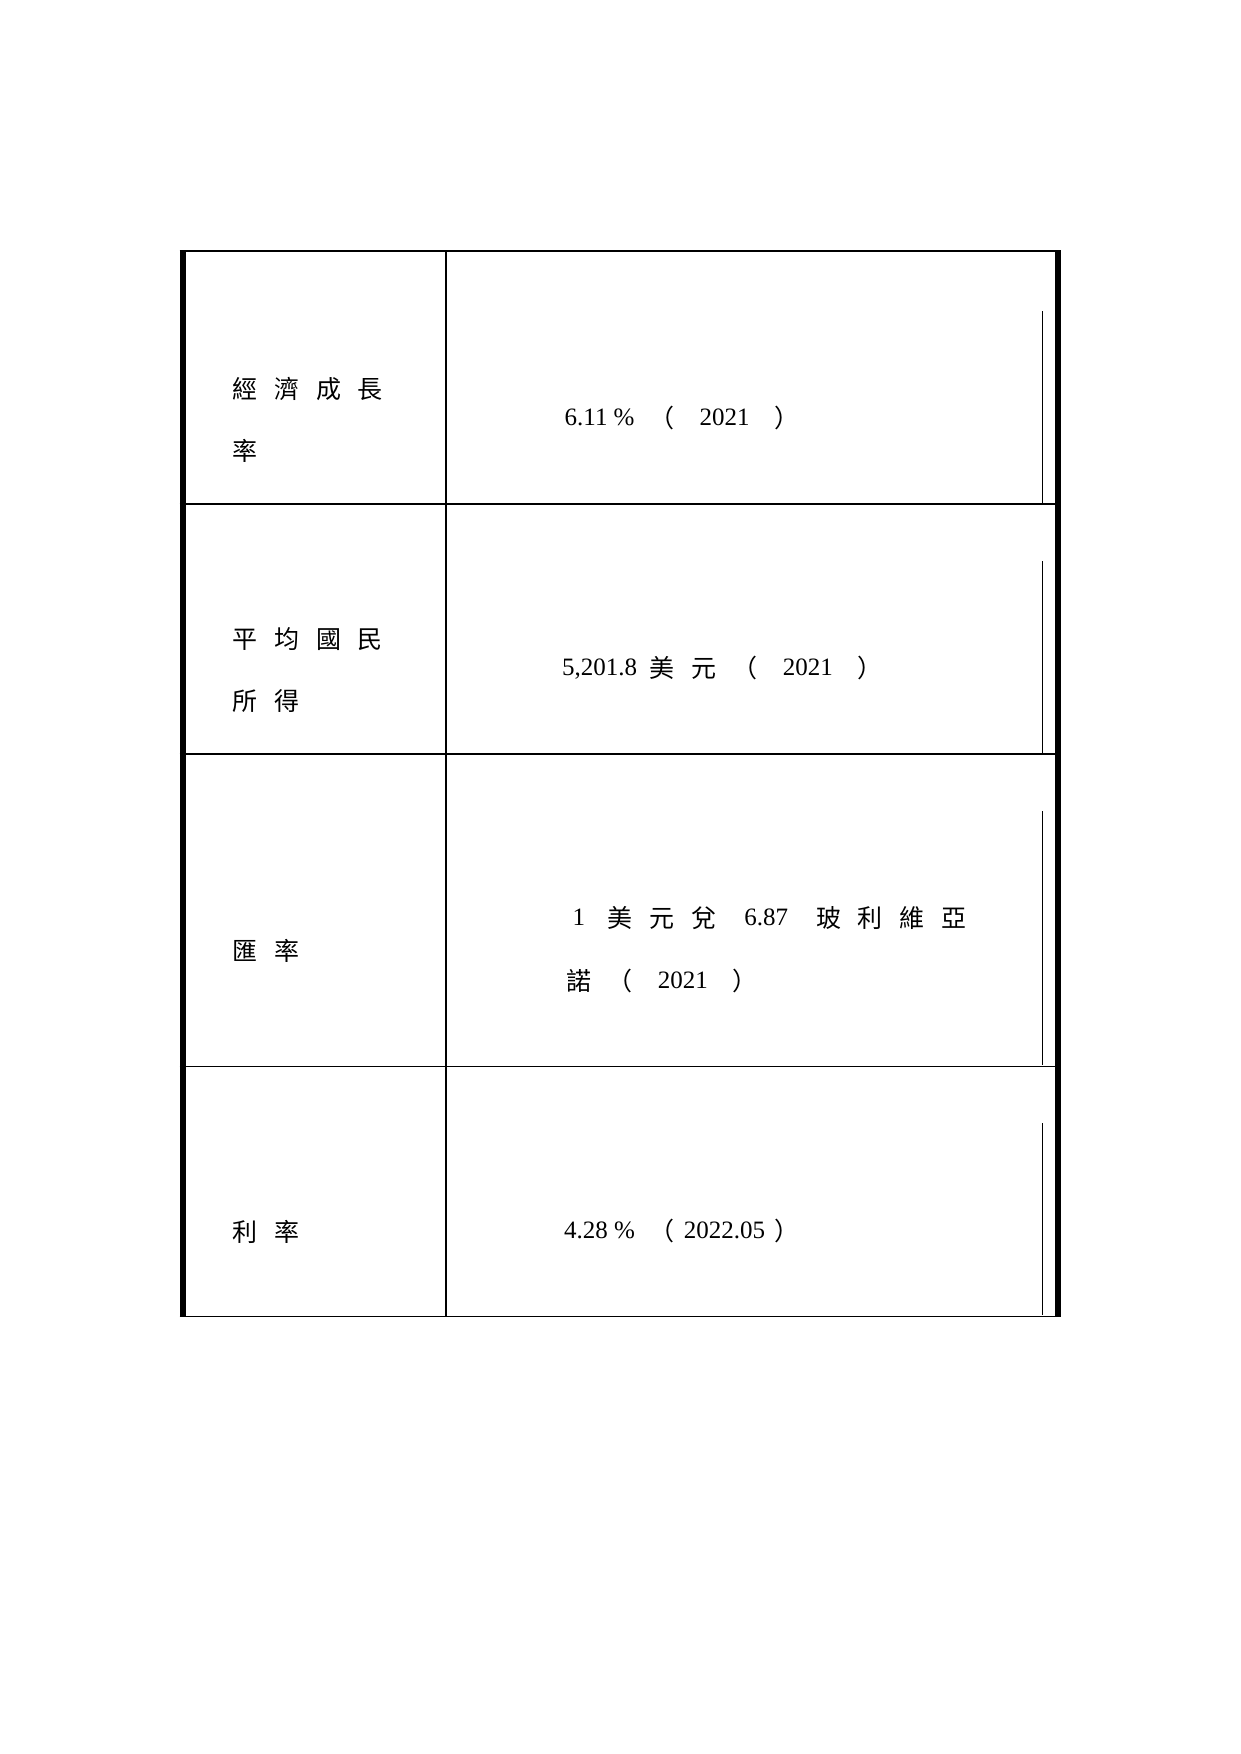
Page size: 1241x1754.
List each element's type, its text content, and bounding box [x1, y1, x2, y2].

table_cell 利率 [186, 1067, 445, 1316]
table_cell 5,201.8美元（2021） [447, 505, 1055, 753]
table_cell 6.11 %（2021） [447, 252, 1055, 503]
table_cell 4.28 %（2022.05） [447, 1067, 1055, 1316]
table_cell 經濟成長率 [186, 252, 445, 503]
table_cell 平均國民所得 [186, 505, 445, 753]
table_cell 匯率 [186, 755, 445, 1066]
table_cell 1美元兌6.87玻利維亞諾（2021） [447, 755, 1055, 1066]
